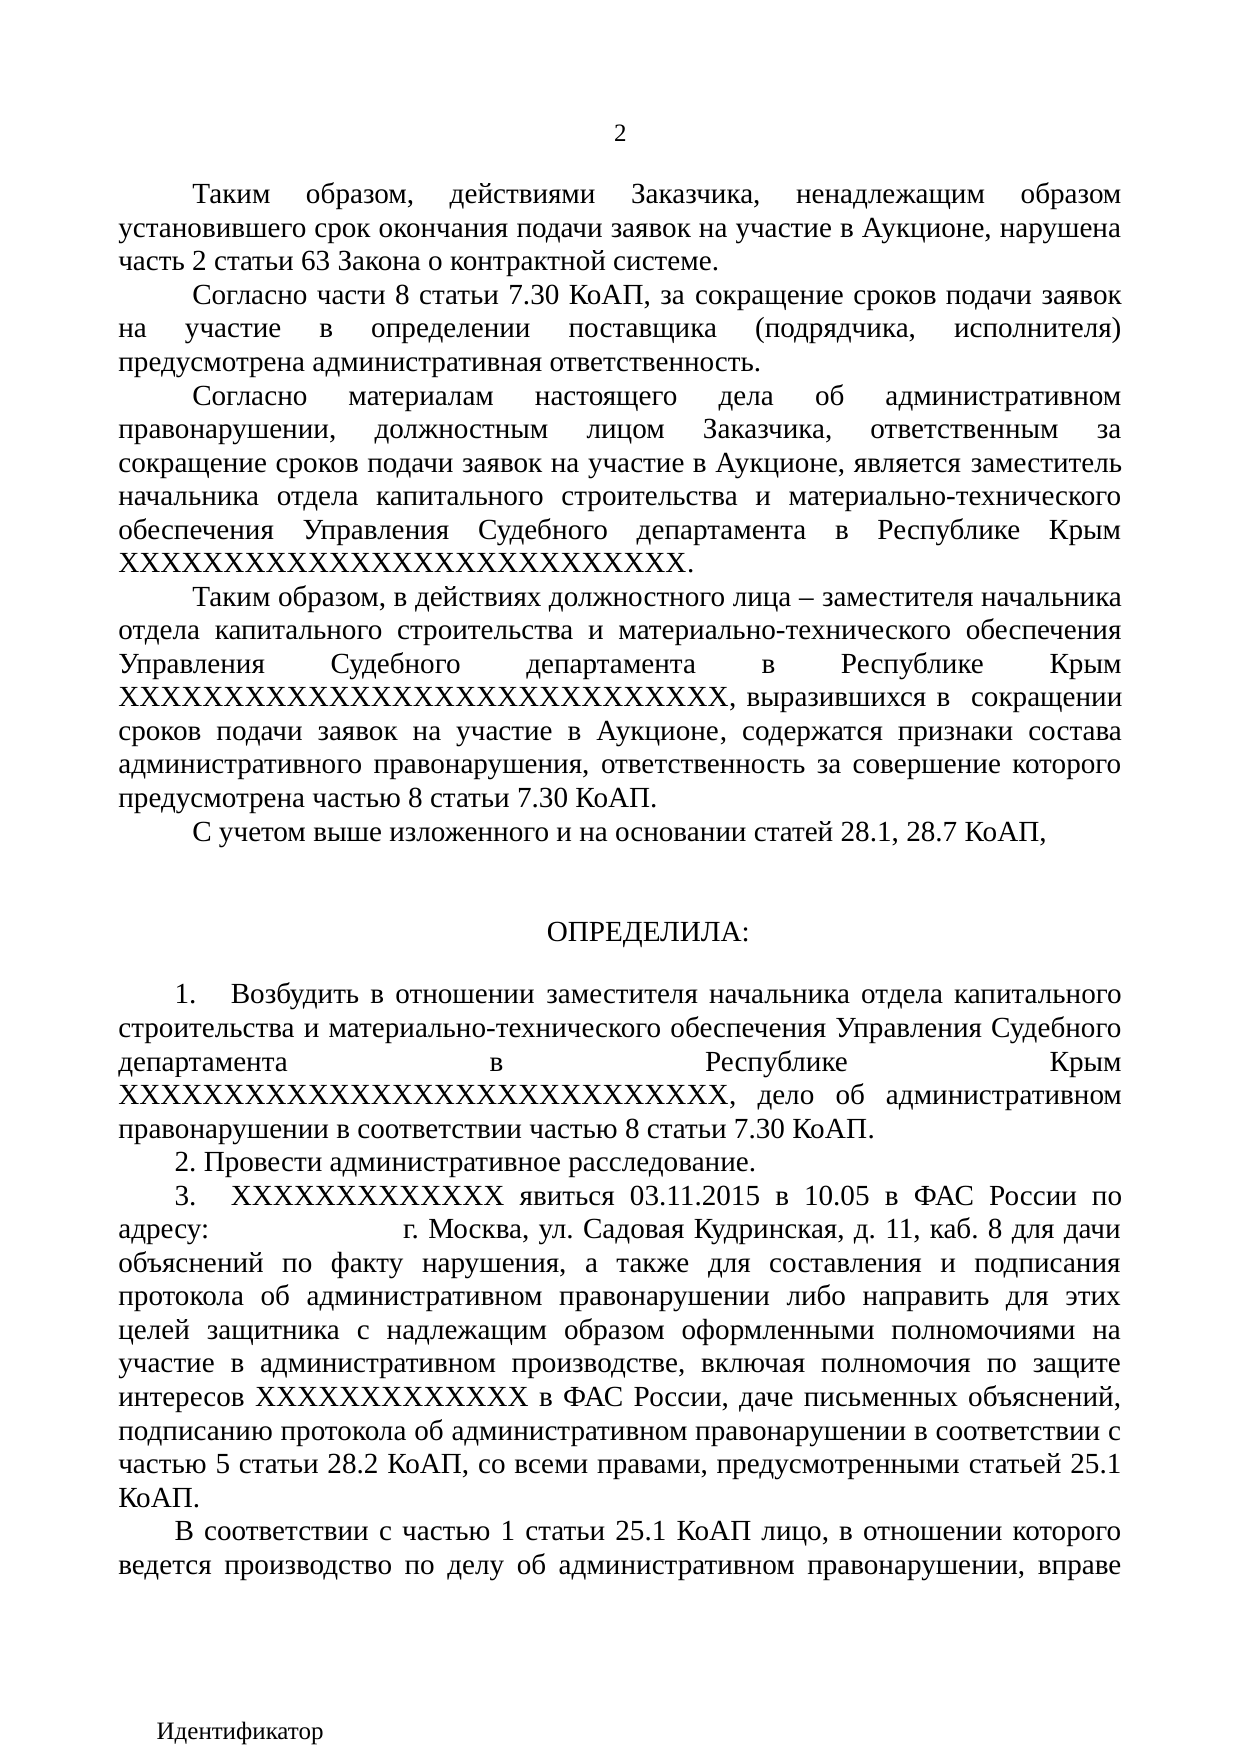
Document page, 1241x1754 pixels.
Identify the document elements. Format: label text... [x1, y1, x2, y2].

text Согласно материалам настоящего дела об административном правонарушении, должностным лицом Заказчика, ответственным за сокращение сроков подачи заявок на участие в Аукционе, является заместитель начальника отдела капитального строительства и материально-технического обеспечения Управления Судебного департамента в Республике Крым XXXXXXXXXXXXXXXXXXXXXXXXXXX. [118, 378, 1122, 579]
list Возбудить в отношении заместителя начальника отдела капитального строительства и материально-технического обеспечения Управления Судебного департамента в Республике Крым XXXXXXXXXXXXXXXXXXXXXXXXXXXXX, дело об административном правонарушении в соответствии частью 8 статьи 7.30 КоАП. [118, 977, 1122, 1144]
text С учетом выше изложенного и на основании статей 28.1, 28.7 КоАП, [118, 814, 1122, 847]
text Таким образом, в действиях должностного лица – заместителя начальника отдела капитального строительства и материально-технического обеспечения Управления Судебного департамента в Республике Крым XXXXXXXXXXXXXXXXXXXXXXXXXXXXX, выразившихся в сокращении сроков подачи заявок на участие в Аукционе, содержатся признаки состава административного правонарушения, ответственность за совершение которого предусмотрена частью 8 статьи 7.30 КоАП. [118, 579, 1122, 814]
text Таким образом, действиями Заказчика, ненадлежащим образом установившего срок окончания подачи заявок на участие в Аукционе, нарушена часть 2 статьи 63 Закона о контрактной системе. [118, 176, 1122, 277]
text В соответствии с частью 1 статьи 25.1 КоАП лицо, в отношении которого ведется производство по делу об административном правонарушении, вправе [118, 1513, 1122, 1580]
text Согласно части 8 статьи 7.30 КоАП, за сокращение сроков подачи заявок на участие в определении поставщика (подрядчика, исполнителя) предусмотрена административная ответственность. [118, 277, 1122, 378]
list XXXXXXXXXXXXX явиться 03.11.2015 в 10.05 в ФАС России по адресу: г. Москва, ул. Садовая Кудринская, д. 11, каб. 8 для дачи объяснений по факту нарушения, а также для составления и подписания протокола об административном правонарушении либо направить для этих целей защитника с надлежащим образом оформленными полномочиями на участие в административном производстве, включая полномочия по защите интересов XXXXXXXXXXXXX в ФАС России, даче письменных объяснений, подписанию протокола об административном правонарушении в соответствии с частью 5 статьи 28.2 КоАП, со всеми правами, предусмотренными статьей 25.1 КоАП. [118, 1178, 1122, 1513]
text 2. Провести административное расследование. [118, 1144, 1122, 1178]
text ОПРЕДЕЛИЛА: [118, 914, 1122, 948]
